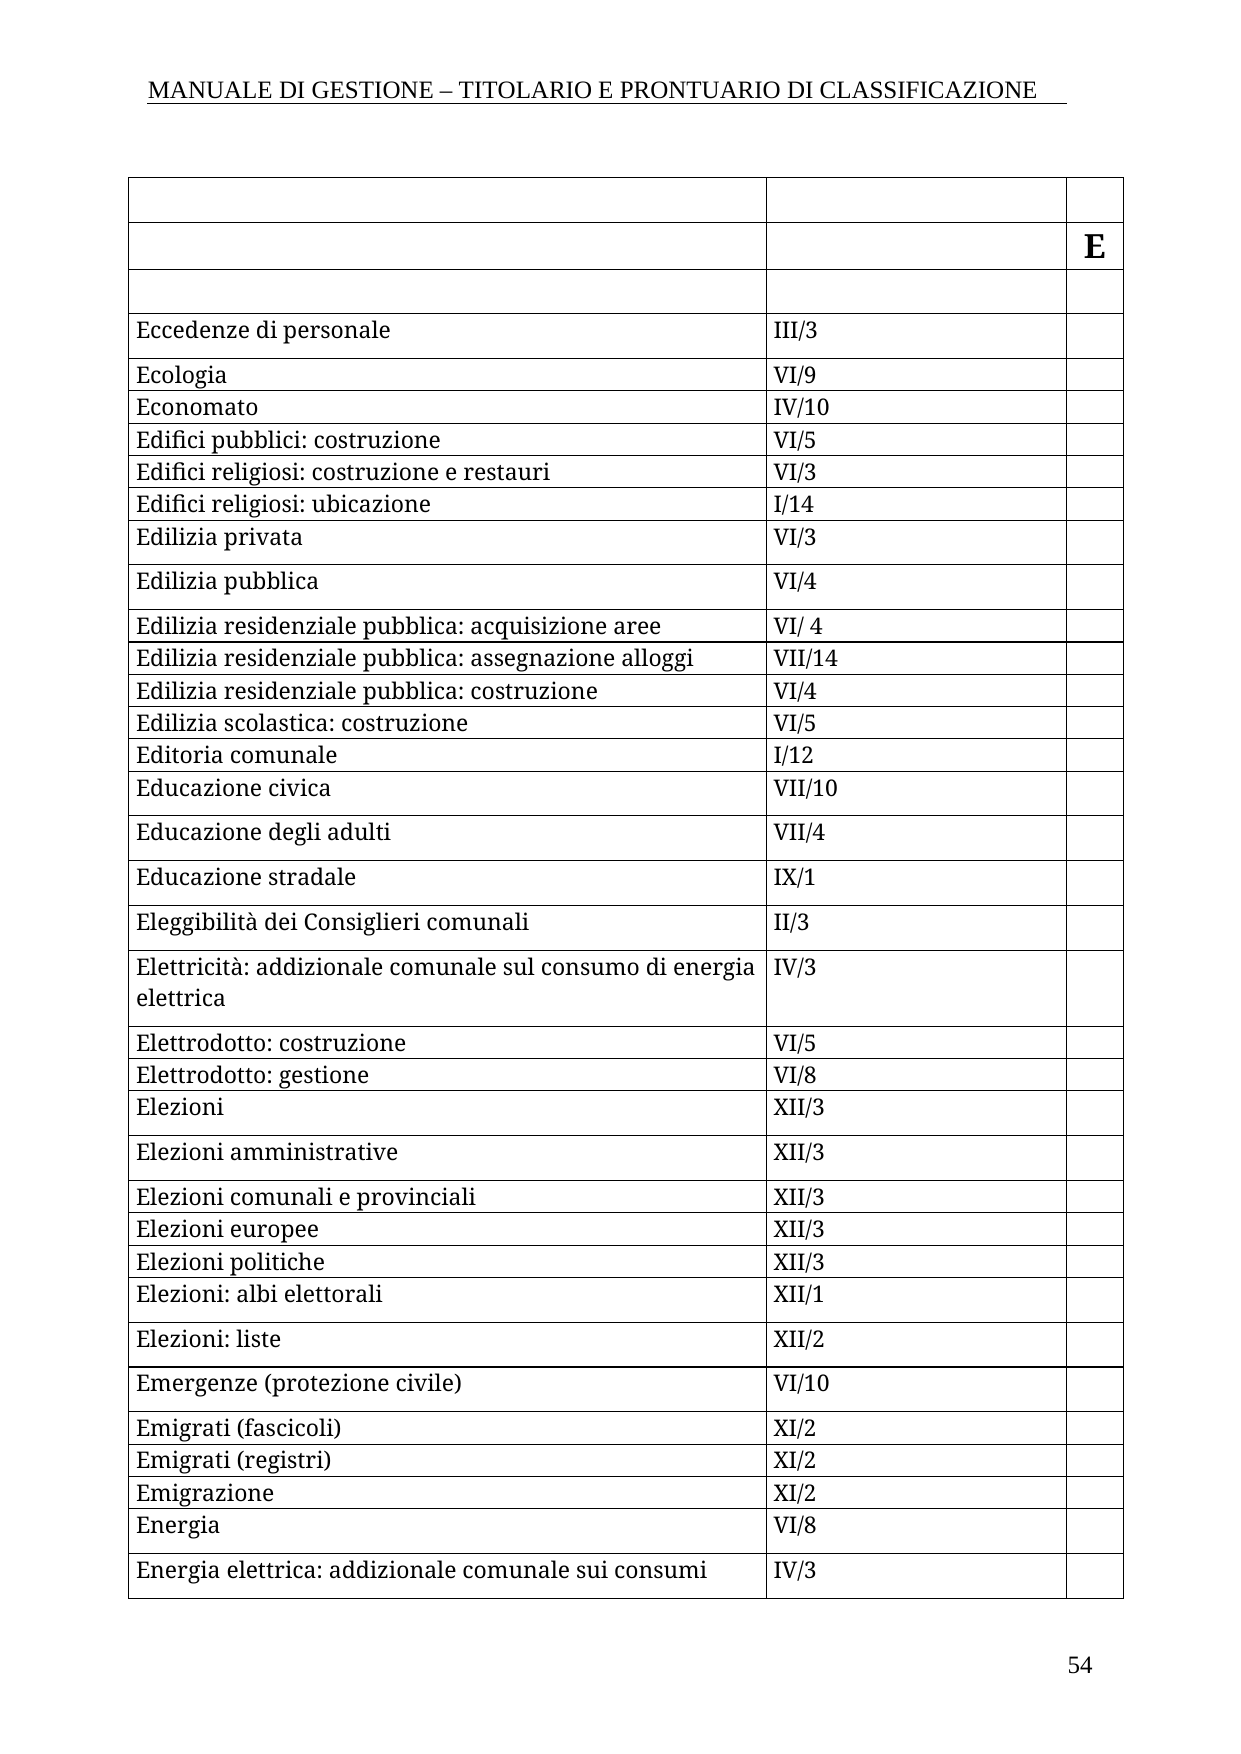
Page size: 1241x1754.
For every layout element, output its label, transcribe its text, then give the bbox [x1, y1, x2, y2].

table_cell VI/5 [767, 1027, 1066, 1058]
table_cell [1067, 1213, 1123, 1244]
table_cell VII/10 [767, 772, 1066, 815]
table_cell Educazione degli adulti [129, 816, 766, 860]
table_cell [1067, 1477, 1123, 1508]
table_cell VI/4 [767, 565, 1066, 609]
table_cell [767, 223, 1066, 268]
table_cell [1067, 1091, 1123, 1135]
table_cell VII/4 [767, 816, 1066, 860]
table_cell XII/3 [767, 1136, 1066, 1180]
table_cell [1067, 1445, 1123, 1476]
table_cell Edilizia residenziale pubblica: assegnazione alloggi [129, 643, 766, 674]
table_cell [1067, 707, 1123, 738]
table_cell Elezioni: albi elettorali [129, 1278, 766, 1322]
table_cell Elezioni politiche [129, 1246, 766, 1277]
table_cell Educazione stradale [129, 861, 766, 905]
table_cell VI/3 [767, 456, 1066, 487]
table_cell [1067, 391, 1123, 423]
table_cell [1067, 1181, 1123, 1212]
table_cell Elezioni: liste [129, 1323, 766, 1366]
table_cell VI/4 [767, 675, 1066, 706]
table_cell VI/9 [767, 359, 1066, 390]
table_cell [767, 178, 1066, 222]
table_cell Elettrodotto: gestione [129, 1059, 766, 1090]
table_cell [1067, 565, 1123, 609]
table_cell [767, 270, 1066, 313]
table_cell Edilizia scolastica: costruzione [129, 707, 766, 738]
table_cell Economato [129, 391, 766, 423]
table_cell Eleggibilità dei Consiglieri comunali [129, 906, 766, 950]
table_cell [1067, 816, 1123, 860]
table_cell XII/3 [767, 1213, 1066, 1244]
table_cell [129, 223, 766, 268]
table_cell [1067, 1412, 1123, 1443]
table_cell XII/3 [767, 1181, 1066, 1212]
table_cell III/3 [767, 314, 1066, 358]
table_cell VI/ 4 [767, 610, 1066, 641]
table_cell Emigrazione [129, 1477, 766, 1508]
table_cell [1067, 951, 1123, 1026]
table_cell [1067, 1027, 1123, 1058]
table_cell Ecologia [129, 359, 766, 390]
table_cell VI/5 [767, 707, 1066, 738]
table_cell I/14 [767, 488, 1066, 519]
table_cell [1067, 1554, 1123, 1598]
table_cell Emigrati (registri) [129, 1445, 766, 1476]
table_cell Edifici religiosi: ubicazione [129, 488, 766, 519]
table_cell [1067, 521, 1123, 564]
table_cell XII/3 [767, 1246, 1066, 1277]
table_cell Emergenze (protezione civile) [129, 1368, 766, 1411]
table_cell [1067, 1246, 1123, 1277]
table_cell [129, 270, 766, 313]
table_cell [1067, 314, 1123, 358]
table_cell [1067, 424, 1123, 455]
table_cell Edifici pubblici: costruzione [129, 424, 766, 455]
table_cell [1067, 456, 1123, 487]
table_cell VI/10 [767, 1368, 1066, 1411]
table_cell [1067, 178, 1123, 222]
table_cell [1067, 906, 1123, 950]
table_cell VI/5 [767, 424, 1066, 455]
table_cell Eccedenze di personale [129, 314, 766, 358]
table_cell [1067, 861, 1123, 905]
table_cell [1067, 643, 1123, 674]
table_cell Educazione civica [129, 772, 766, 815]
table_cell [1067, 1136, 1123, 1180]
table_cell Elettricità: addizionale comunale sul consumo di energia elettrica [129, 951, 766, 1026]
table_cell [1067, 1509, 1123, 1553]
table_cell [1067, 1278, 1123, 1322]
table_cell VI/8 [767, 1509, 1066, 1553]
table_cell Energia elettrica: addizionale comunale sui consumi [129, 1554, 766, 1598]
table_cell E [1067, 223, 1123, 268]
table_cell [1067, 739, 1123, 771]
table_cell Emigrati (fascicoli) [129, 1412, 766, 1443]
table_cell [1067, 1059, 1123, 1090]
table_cell XI/2 [767, 1477, 1066, 1508]
table_cell Edilizia pubblica [129, 565, 766, 609]
table_cell [1067, 610, 1123, 641]
table_cell IV/3 [767, 1554, 1066, 1598]
table_cell [1067, 772, 1123, 815]
table_cell [1067, 1323, 1123, 1366]
table_cell XI/2 [767, 1445, 1066, 1476]
table_cell Elezioni comunali e provinciali [129, 1181, 766, 1212]
table_cell II/3 [767, 906, 1066, 950]
table_cell XII/2 [767, 1323, 1066, 1366]
table_cell [1067, 1368, 1123, 1411]
table_cell Edilizia privata [129, 521, 766, 564]
table_cell IV/10 [767, 391, 1066, 423]
table_cell [1067, 270, 1123, 313]
table_cell Elettrodotto: costruzione [129, 1027, 766, 1058]
table_cell [129, 178, 766, 222]
table_cell Edifici religiosi: costruzione e restauri [129, 456, 766, 487]
table_cell Elezioni amministrative [129, 1136, 766, 1180]
table_cell XII/3 [767, 1091, 1066, 1135]
table_cell Editoria comunale [129, 739, 766, 771]
table_cell Edilizia residenziale pubblica: costruzione [129, 675, 766, 706]
table_cell VII/14 [767, 643, 1066, 674]
table_cell IX/1 [767, 861, 1066, 905]
table_cell XI/2 [767, 1412, 1066, 1443]
table_cell IV/3 [767, 951, 1066, 1026]
table_cell [1067, 675, 1123, 706]
table_cell XII/1 [767, 1278, 1066, 1322]
table_cell VI/3 [767, 521, 1066, 564]
table_cell VI/8 [767, 1059, 1066, 1090]
table_cell I/12 [767, 739, 1066, 771]
table_cell Elezioni europee [129, 1213, 766, 1244]
table_cell [1067, 488, 1123, 519]
table_cell Elezioni [129, 1091, 766, 1135]
table_cell [1067, 359, 1123, 390]
table_cell Energia [129, 1509, 766, 1553]
table_cell Edilizia residenziale pubblica: acquisizione aree [129, 610, 766, 641]
